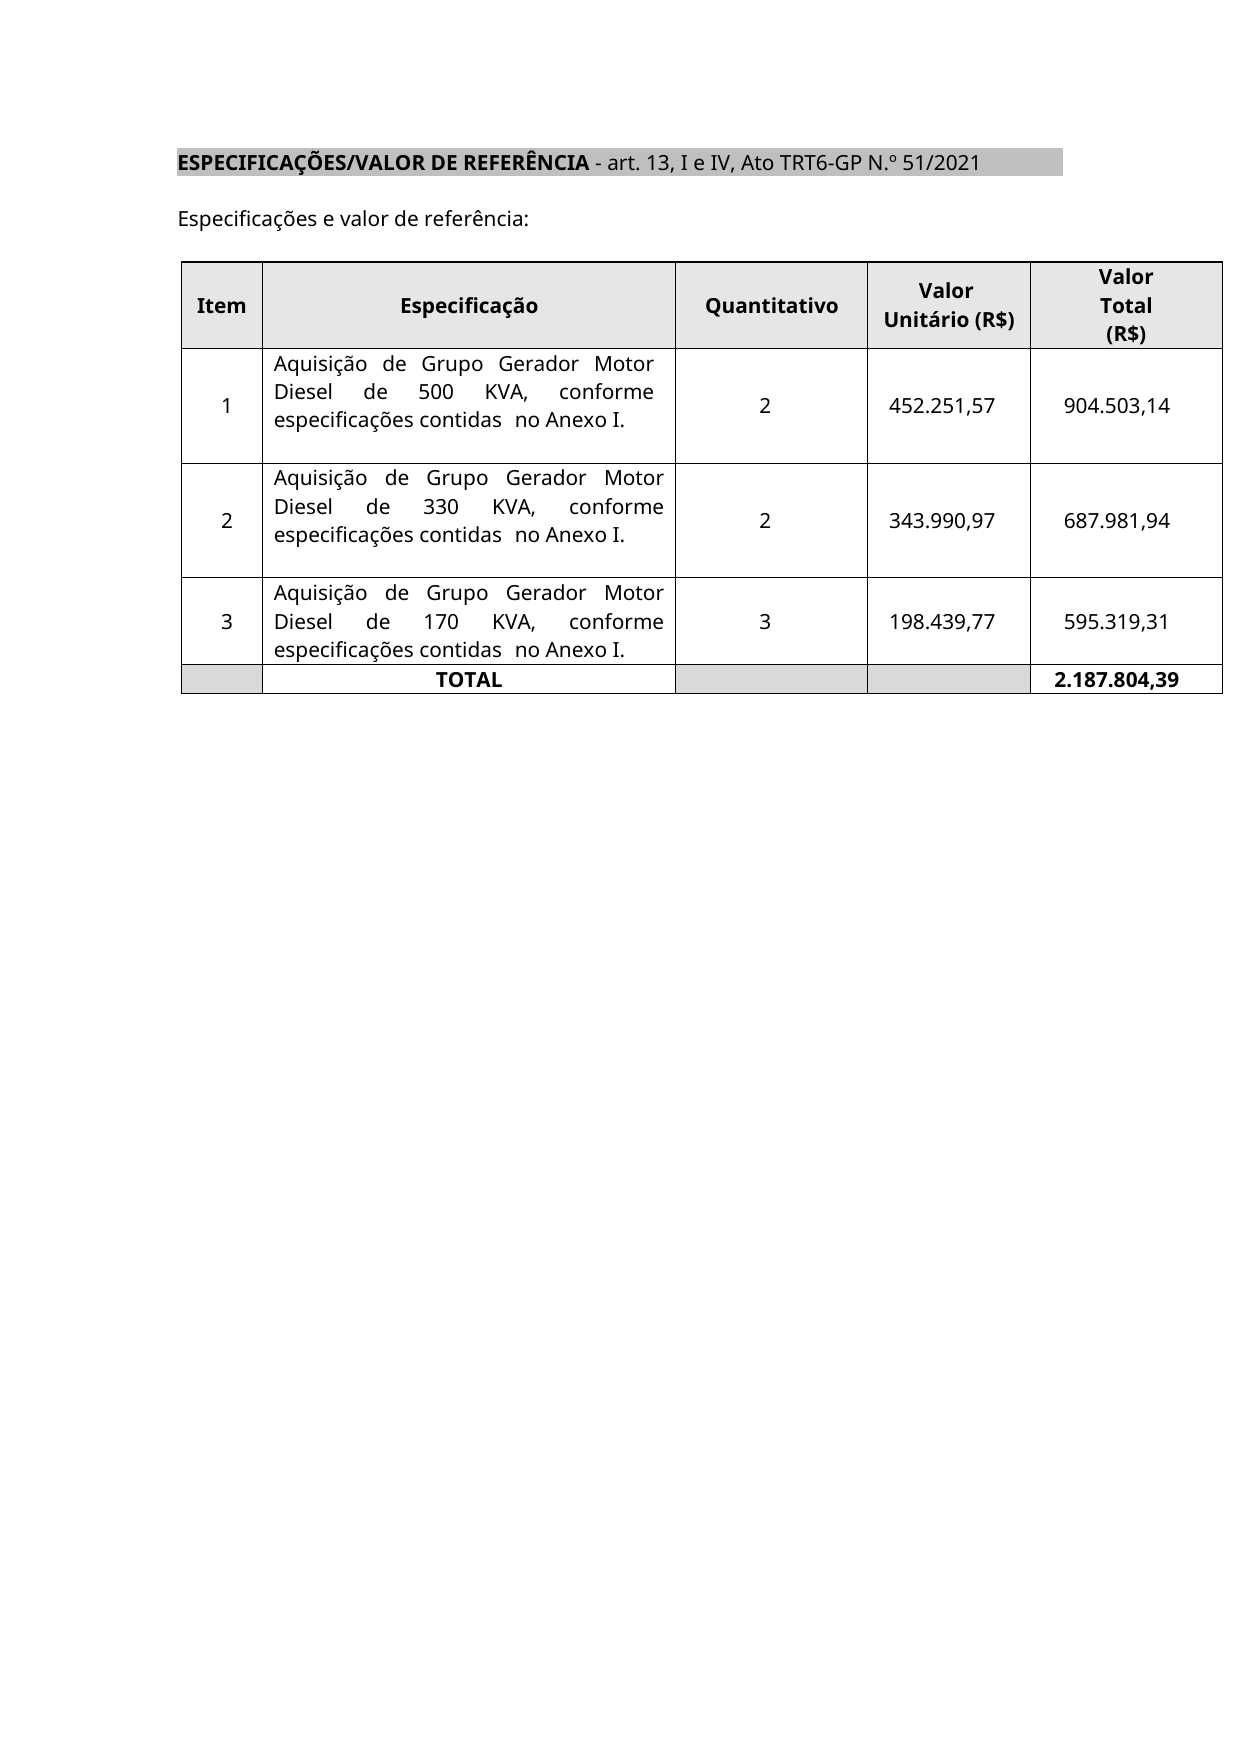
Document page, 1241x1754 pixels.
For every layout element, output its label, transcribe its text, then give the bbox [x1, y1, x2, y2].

table_header Valor Unitário (R$) [868, 263, 1030, 348]
table_cell [182, 665, 262, 693]
table_cell TOTAL [263, 665, 675, 693]
table_cell 198.439,77 [868, 578, 1030, 664]
table_cell 343.990,97 [868, 464, 1030, 577]
table_cell 1 [182, 349, 262, 462]
text Especificações e valor de referência: [177, 204, 1063, 233]
table_cell 687.981,94 [1031, 464, 1222, 577]
table_cell 904.503,14 [1031, 349, 1222, 462]
table_cell 2.187.804,39 [1031, 665, 1222, 693]
table_cell Aquisição de Grupo Gerador Motor Diesel de 170 KVA, conforme especificações contidas no Anexo I. [263, 578, 675, 664]
text ESPECIFICAÇÕES/VALOR DE REFERÊNCIA - art. 13, I e IV, Ato TRT6-GP N.º 51/2021 [177, 148, 1063, 176]
table_cell Aquisição de Grupo Gerador Motor Diesel de 500 KVA, conforme especificações contidas no Anexo I. [263, 349, 675, 462]
table_cell 2 [182, 464, 262, 577]
table_cell 595.319,31 [1031, 578, 1222, 664]
table_cell 452.251,57 [868, 349, 1030, 462]
table_cell 2 [676, 349, 867, 462]
table_cell 3 [676, 578, 867, 664]
table_cell 3 [182, 578, 262, 664]
table_header Quantitativo [676, 263, 867, 348]
table_cell 2 [676, 464, 867, 577]
table_cell [868, 665, 1030, 693]
table_header Especificação [263, 263, 675, 348]
table_header Item [182, 263, 262, 348]
table_cell [676, 665, 867, 693]
table_cell Aquisição de Grupo Gerador Motor Diesel de 330 KVA, conforme especificações contidas no Anexo I. [263, 464, 675, 577]
table_header Valor Total (R$) [1031, 263, 1222, 348]
